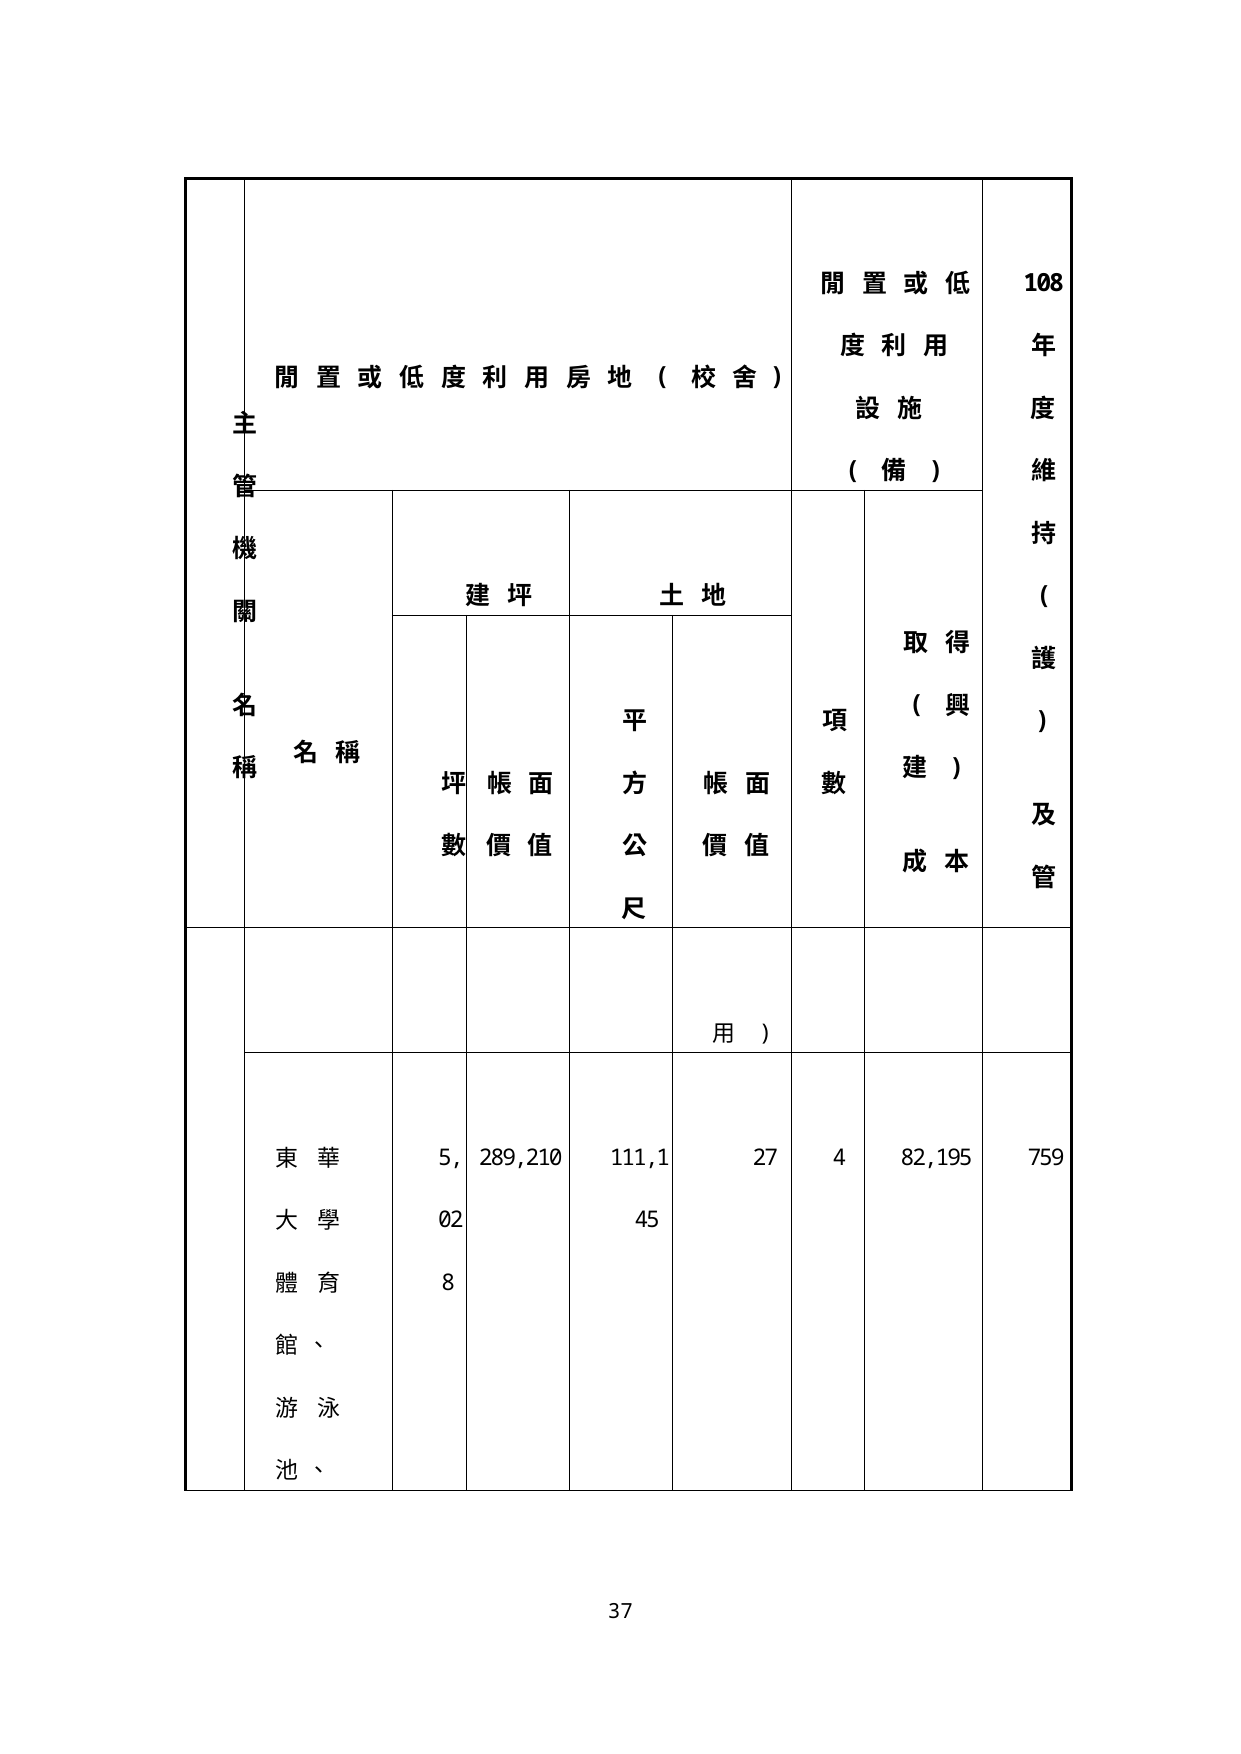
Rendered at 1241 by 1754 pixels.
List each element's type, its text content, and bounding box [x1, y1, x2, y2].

table_header 閒置或低度利用 設施(備) [792, 180, 982, 490]
table_cell [245, 928, 392, 1052]
table_cell 帳面價值 [673, 616, 791, 927]
table_header 主管機關 名稱 [187, 180, 244, 927]
table_cell [570, 928, 672, 1052]
table_cell 坪數 [393, 616, 466, 927]
table_cell 194 [983, 928, 1070, 1052]
table_cell [393, 928, 466, 1052]
table_cell 帳面價值 [467, 616, 569, 927]
table_cell 82,195 [865, 1053, 982, 1490]
table_cell 用) [673, 928, 791, 1052]
table_cell 27 [673, 1053, 791, 1490]
table_cell 111,145 [570, 1053, 672, 1490]
table_cell 平方公尺 [570, 616, 672, 927]
table_cell 東華大學體育館、 游泳池、 [245, 1053, 392, 1490]
table_cell 289,210 [467, 1053, 569, 1490]
table_cell 建坪 [393, 491, 569, 615]
table_header 閒置或低度利用房地(校舍) [245, 180, 791, 490]
table_cell 項數 [792, 491, 864, 927]
table_cell 土地 [570, 491, 791, 615]
table_cell 4 [792, 1053, 864, 1490]
table_cell [467, 928, 569, 1052]
table_cell 教育部 [187, 928, 244, 1490]
table_cell 759 [983, 1053, 1070, 1490]
table_cell 名稱 [245, 491, 392, 927]
table_header 108年度 維持(護) 及管理 費用 [983, 180, 1070, 927]
table_cell 5,028 [393, 1053, 466, 1490]
table_cell [792, 928, 864, 1052]
table_cell [865, 928, 982, 1052]
table_cell 取得(興建) 成本 [865, 491, 982, 927]
